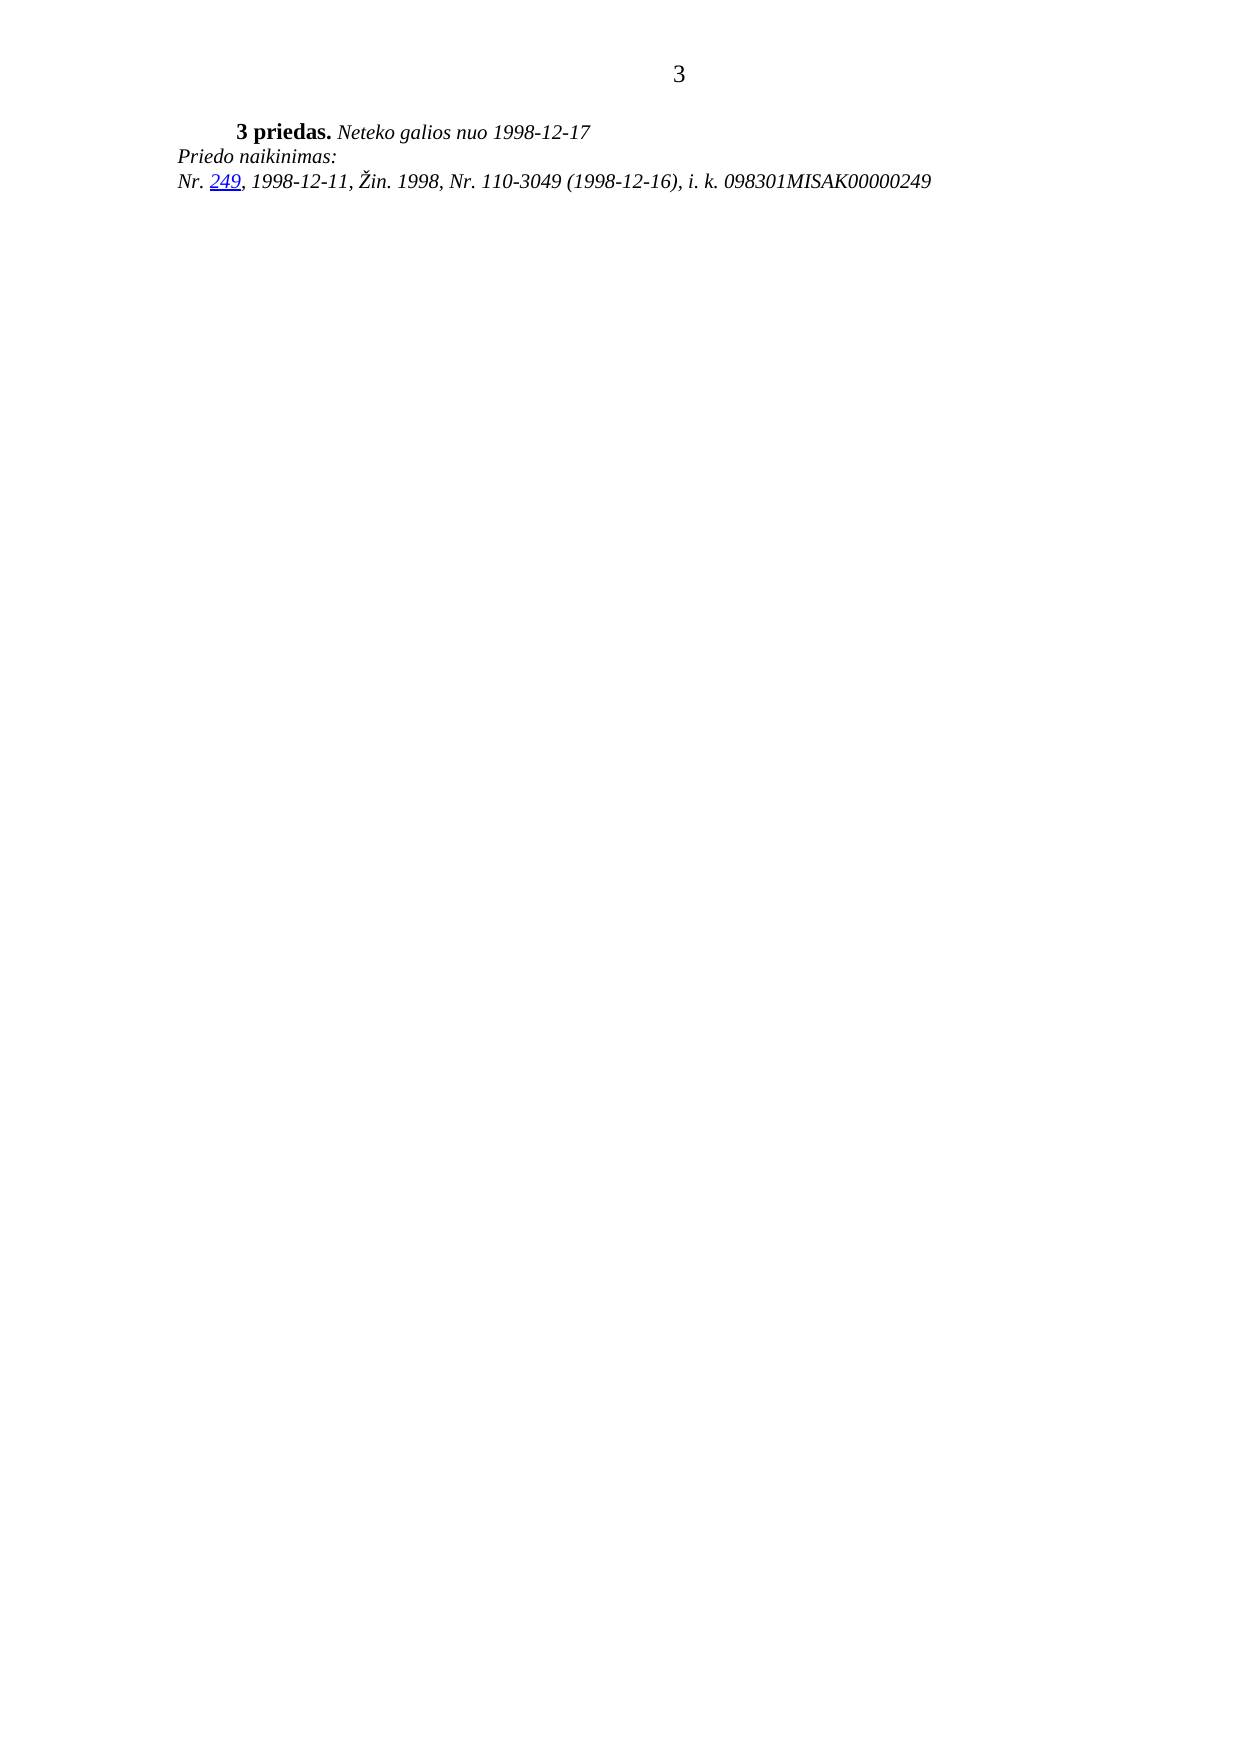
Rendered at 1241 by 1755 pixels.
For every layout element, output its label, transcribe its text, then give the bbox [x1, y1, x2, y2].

text 3 priedas. Neteko galios nuo 1998-12-17 [177, 118, 1181, 144]
text Priedo naikinimas: [177, 144, 1181, 168]
text Nr. 249, 1998-12-11, Žin. 1998, Nr. 110-3049 (1998-12-16), i. k. 098301MISAK00000249 [177, 168, 1181, 193]
